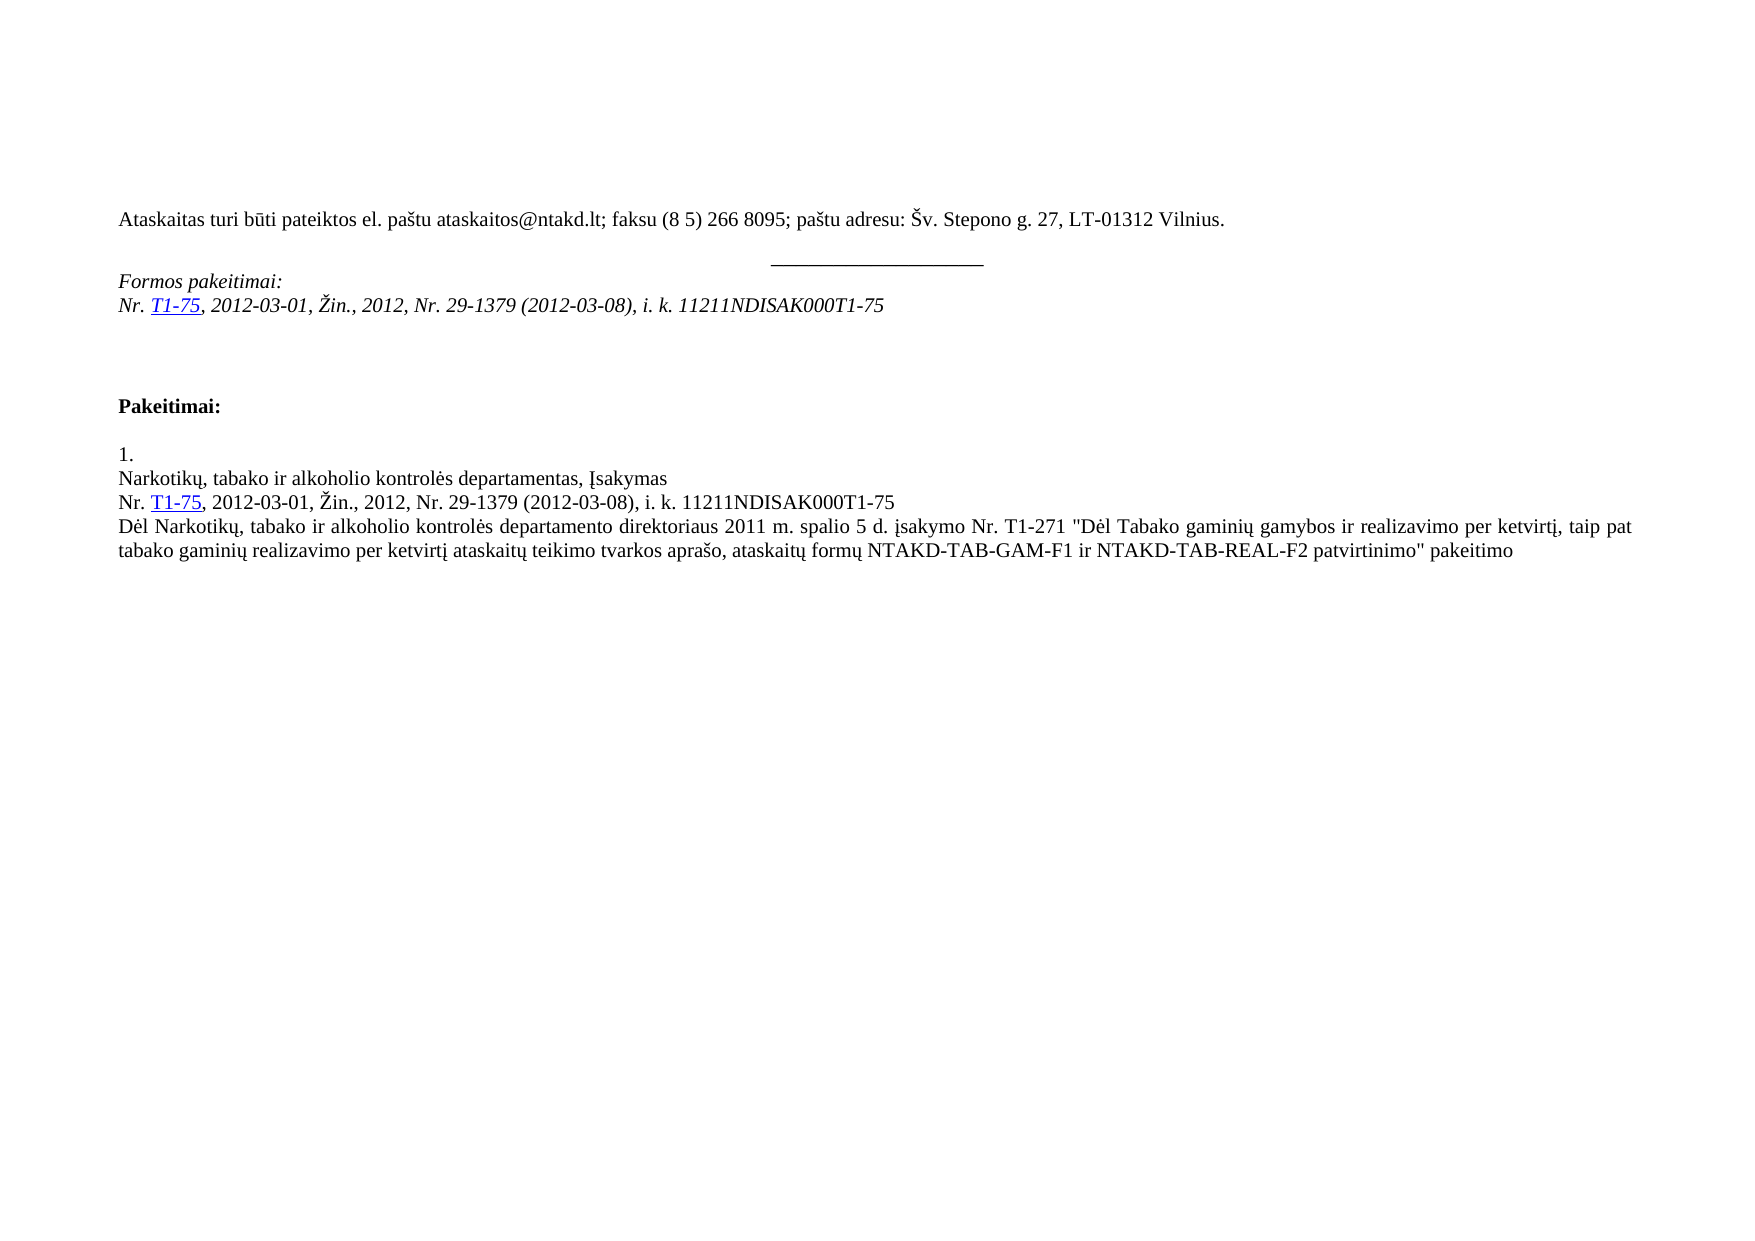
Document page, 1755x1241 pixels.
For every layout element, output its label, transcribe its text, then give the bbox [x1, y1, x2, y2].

text Ataskaitas turi būti pateiktos el. paštu ataskaitos@ntakd.lt; faksu (8 5) 266 8095; paštu adresu: Šv. Stepono g. 27, LT-01312 Vilnius. [118, 207, 1636, 231]
text 1. [118, 442, 1636, 466]
text Pakeitimai: [118, 394, 1636, 418]
text Nr. T1-75, 2012-03-01, Žin., 2012, Nr. 29-1379 (2012-03-08), i. k. 11211NDISAK000T1-75 [118, 490, 1636, 514]
text _________________ [118, 240, 1636, 269]
text Narkotikų, tabako ir alkoholio kontrolės departamentas, Įsakymas [118, 466, 1636, 490]
text Dėl Narkotikų, tabako ir alkoholio kontrolės departamento direktoriaus 2011 m. spalio 5 d. įsakymo Nr. T1-271 "Dėl Tabako gaminių gamybos ir realizavimo per ketvirtį, taip pat tabako gaminių realizavimo per ketvirtį ataskaitų teikimo tvarkos aprašo, ataskaitų formų NTAKD-TAB-GAM-F1 ir NTAKD-TAB-REAL-F2 patvirtinimo" pakeitimo [118, 514, 1636, 562]
text Formos pakeitimai: [118, 269, 1636, 293]
text Nr. T1-75, 2012-03-01, Žin., 2012, Nr. 29-1379 (2012-03-08), i. k. 11211NDISAK000T1-75 [118, 293, 1636, 317]
